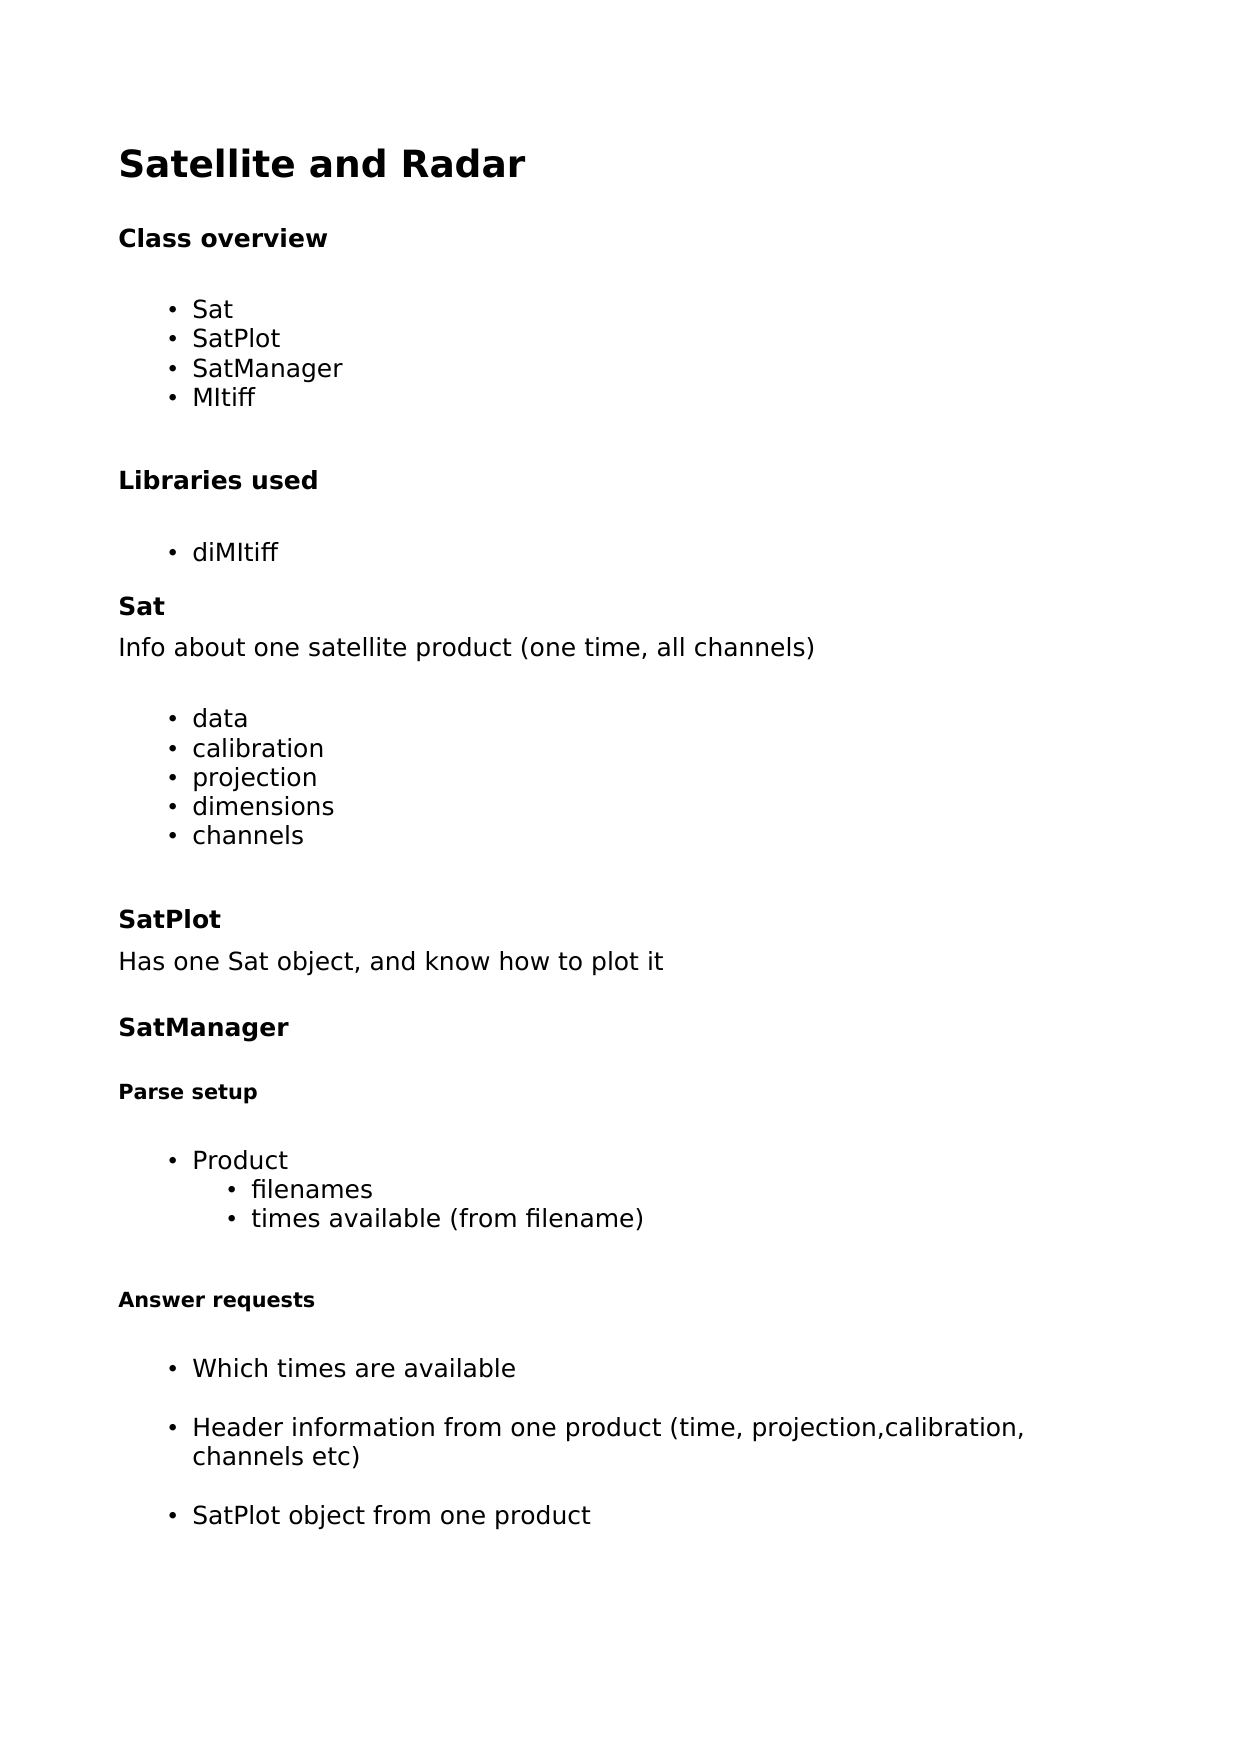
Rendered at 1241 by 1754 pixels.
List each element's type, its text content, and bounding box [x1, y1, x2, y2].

list Product [177, 1146, 1122, 1175]
subtitle Satellite and Radar [118, 143, 1122, 187]
text Info about one satellite product (one time, all channels) [118, 633, 1122, 663]
list Sat [177, 295, 1122, 324]
text Has one Sat object, and know how to plot it [118, 947, 1122, 976]
subtitle Class overview [118, 224, 1122, 253]
list filenames [236, 1175, 1122, 1204]
subtitle Libraries used [118, 467, 1122, 496]
list SatPlot object from one product [177, 1501, 1122, 1530]
subtitle Answer requests [118, 1288, 1122, 1312]
list SatPlot [177, 324, 1122, 354]
subtitle Sat [118, 592, 1122, 621]
list diMItiff [177, 538, 1122, 567]
list times available (from filename) [236, 1204, 1122, 1234]
list data [177, 705, 1122, 734]
list Which times are available [177, 1354, 1122, 1384]
list SatManager [177, 354, 1122, 383]
list MItiff [177, 383, 1122, 412]
list channels [177, 821, 1122, 851]
list calibration [177, 734, 1122, 763]
list dimensions [177, 792, 1122, 821]
list Header information from one product (time, projection,calibration, channels etc) [177, 1413, 1122, 1471]
list projection [177, 763, 1122, 792]
subtitle Parse setup [118, 1080, 1122, 1104]
subtitle SatManager [118, 1013, 1122, 1042]
subtitle SatPlot [118, 905, 1122, 934]
